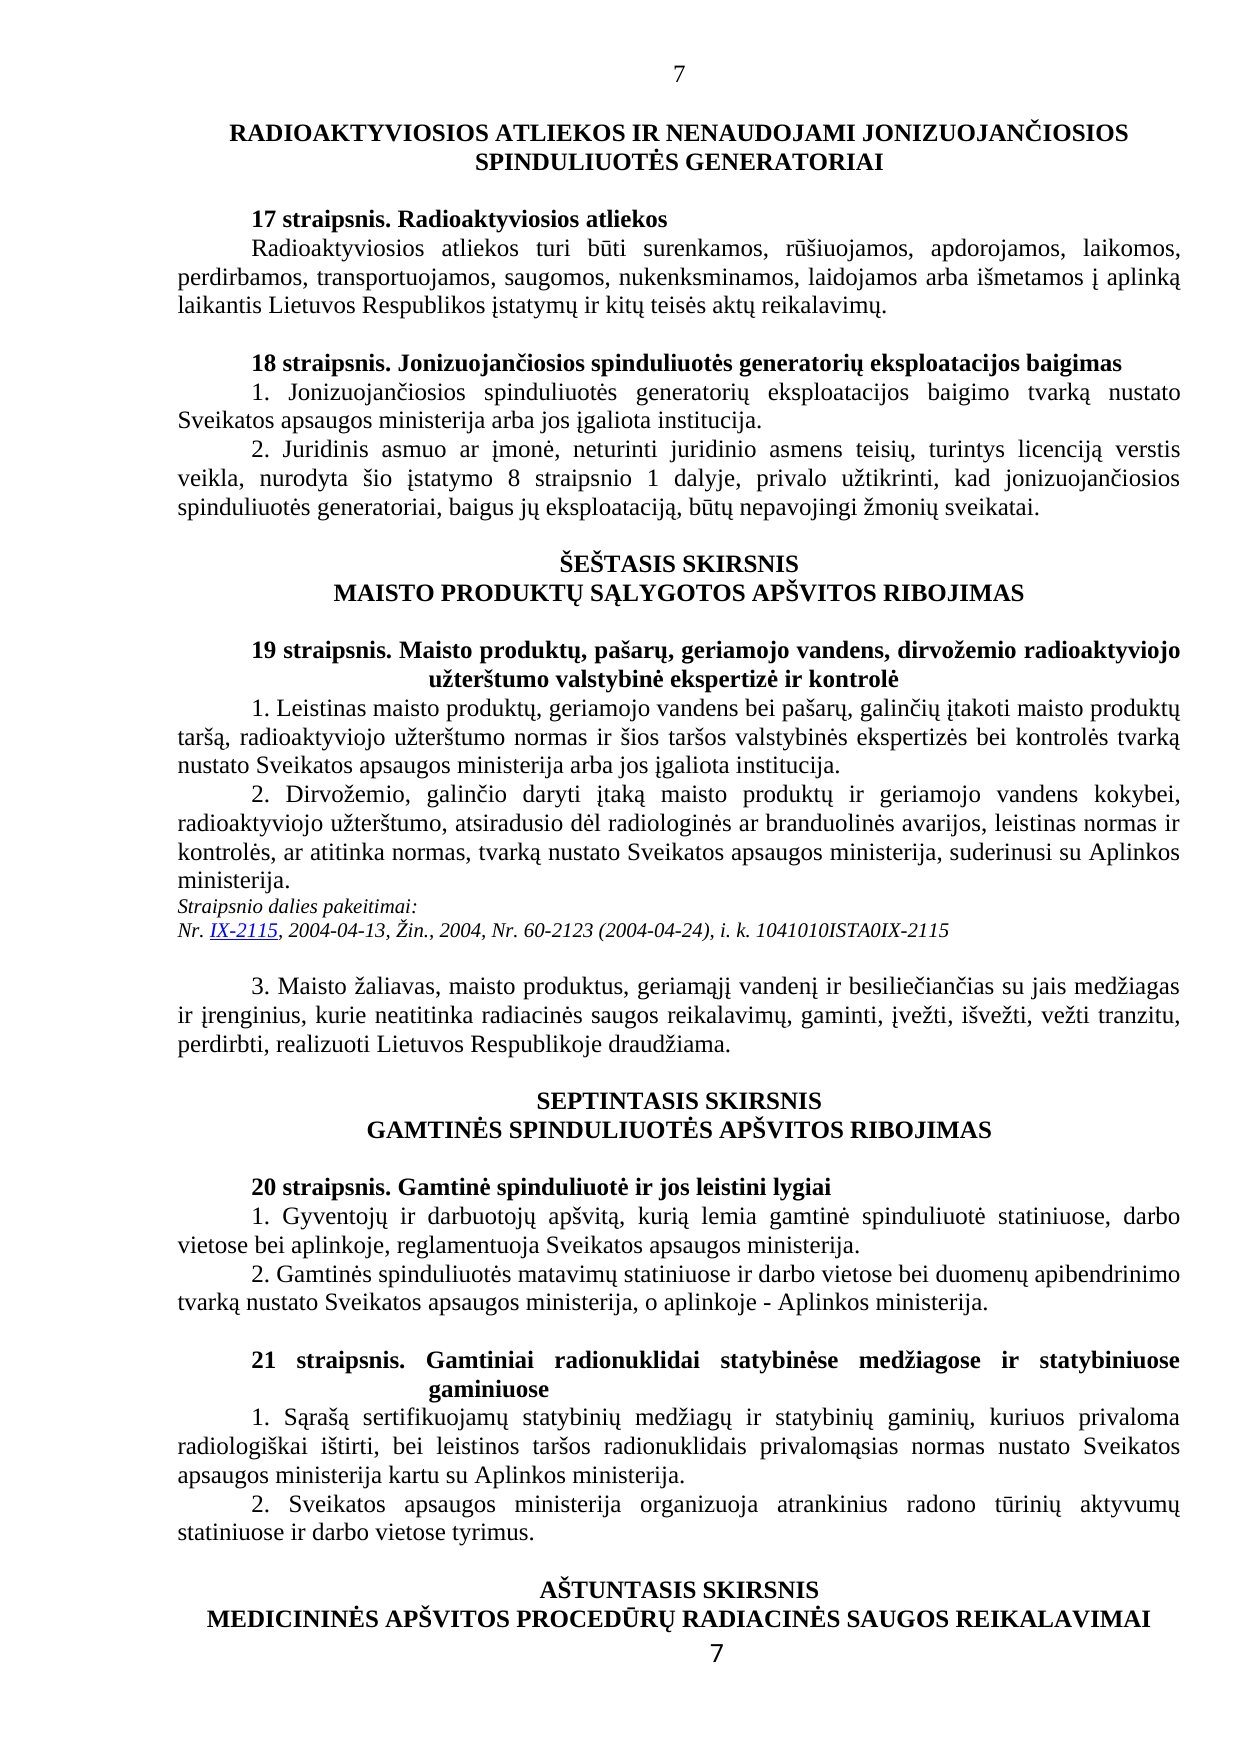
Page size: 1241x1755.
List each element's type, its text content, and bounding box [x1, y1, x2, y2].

text RADIOAKTYVIOSIOS ATLIEKOS IR NENAUDOJAMI JONIZUOJANČIOSIOS SPINDULIUOTĖS GENERATORIAI [177, 118, 1181, 176]
text SEPTINTASIS SKIRSNIS [177, 1086, 1181, 1115]
text 1. Sąrašą sertifikuojamų statybinių medžiagų ir statybinių gaminių, kuriuos privaloma radiologiškai ištirti, bei leistinos taršos radionuklidais privalomąsias normas nustato Sveikatos apsaugos ministerija kartu su Aplinkos ministerija. [177, 1402, 1181, 1489]
text 1. Leistinas maisto produktų, geriamojo vandens bei pašarų, galinčių įtakoti maisto produktų taršą, radioaktyviojo užterštumo normas ir šios taršos valstybinės ekspertizės bei kontrolės tvarką nustato Sveikatos apsaugos ministerija arba jos įgaliota institucija. [177, 693, 1181, 779]
text 2. Juridinis asmuo ar įmonė, neturinti juridinio asmens teisių, turintys licenciją verstis veikla, nurodyta šio įstatymo 8 straipsnio 1 dalyje, privalo užtikrinti, kad jonizuojančiosios spinduliuotės generatoriai, baigus jų eksploataciją, būtų nepavojingi žmonių sveikatai. [177, 434, 1181, 521]
text ŠEŠTASIS SKIRSNIS [177, 549, 1181, 578]
text Radioaktyviosios atliekos turi būti surenkamos, rūšiuojamos, apdorojamos, laikomos, perdirbamos, transportuojamos, saugomos, nukenksminamos, laidojamos arba išmetamos į aplinką laikantis Lietuvos Respublikos įstatymų ir kitų teisės aktų reikalavimų. [177, 233, 1181, 319]
text GAMTINĖS SPINDULIUOTĖS APŠVITOS RIBOJIMAS [177, 1115, 1181, 1144]
text 20 straipsnis. Gamtinė spinduliuotė ir jos leistini lygiai [177, 1172, 1181, 1201]
text 1. Jonizuojančiosios spinduliuotės generatorių eksploatacijos baigimo tvarką nustato Sveikatos apsaugos ministerija arba jos įgaliota institucija. [177, 377, 1181, 434]
text 2. Dirvožemio, galinčio daryti įtaką maisto produktų ir geriamojo vandens kokybei, radioaktyviojo užterštumo, atsiradusio dėl radiologinės ar branduolinės avarijos, leistinas normas ir kontrolės, ar atitinka normas, tvarką nustato Sveikatos apsaugos ministerija, suderinusi su Aplinkos ministerija. [177, 779, 1181, 894]
text 19 straipsnis. Maisto produktų, pašarų, geriamojo vandens, dirvožemio radioaktyviojo užterštumo valstybinė ekspertizė ir kontrolė [251, 636, 1181, 693]
text Nr. IX-2115, 2004-04-13, Žin., 2004, Nr. 60-2123 (2004-04-24), i. k. 1041010ISTA0IX-2115 [177, 918, 1181, 942]
text 17 straipsnis. Radioaktyviosios atliekos [177, 204, 1181, 233]
text MAISTO PRODUKTŲ SĄLYGOTOS APŠVITOS RIBOJIMAS [177, 578, 1181, 607]
text 18 straipsnis. Jonizuojančiosios spinduliuotės generatorių eksploatacijos baigimas [177, 348, 1181, 377]
text 2. Gamtinės spinduliuotės matavimų statiniuose ir darbo vietose bei duomenų apibendrinimo tvarką nustato Sveikatos apsaugos ministerija, o aplinkoje - Aplinkos ministerija. [177, 1259, 1181, 1316]
text 21 straipsnis. Gamtiniai radionuklidai statybinėse medžiagose ir statybiniuose gaminiuose [251, 1345, 1181, 1402]
text 2. Sveikatos apsaugos ministerija organizuoja atrankinius radono tūrinių aktyvumų statiniuose ir darbo vietose tyrimus. [177, 1489, 1181, 1546]
text 3. Maisto žaliavas, maisto produktus, geriamąjį vandenį ir besiliečiančias su jais medžiagas ir įrenginius, kurie neatitinka radiacinės saugos reikalavimų, gaminti, įvežti, išvežti, vežti tranzitu, perdirbti, realizuoti Lietuvos Respublikoje draudžiama. [177, 971, 1181, 1057]
text MEDICININĖS APŠVITOS PROCEDŪRŲ RADIACINĖS SAUGOS REIKALAVIMAI [177, 1604, 1181, 1632]
text AŠTUNTASIS SKIRSNIS [177, 1575, 1181, 1604]
text 1. Gyventojų ir darbuotojų apšvitą, kurią lemia gamtinė spinduliuotė statiniuose, darbo vietose bei aplinkoje, reglamentuoja Sveikatos apsaugos ministerija. [177, 1201, 1181, 1259]
text Straipsnio dalies pakeitimai: [177, 894, 1181, 918]
